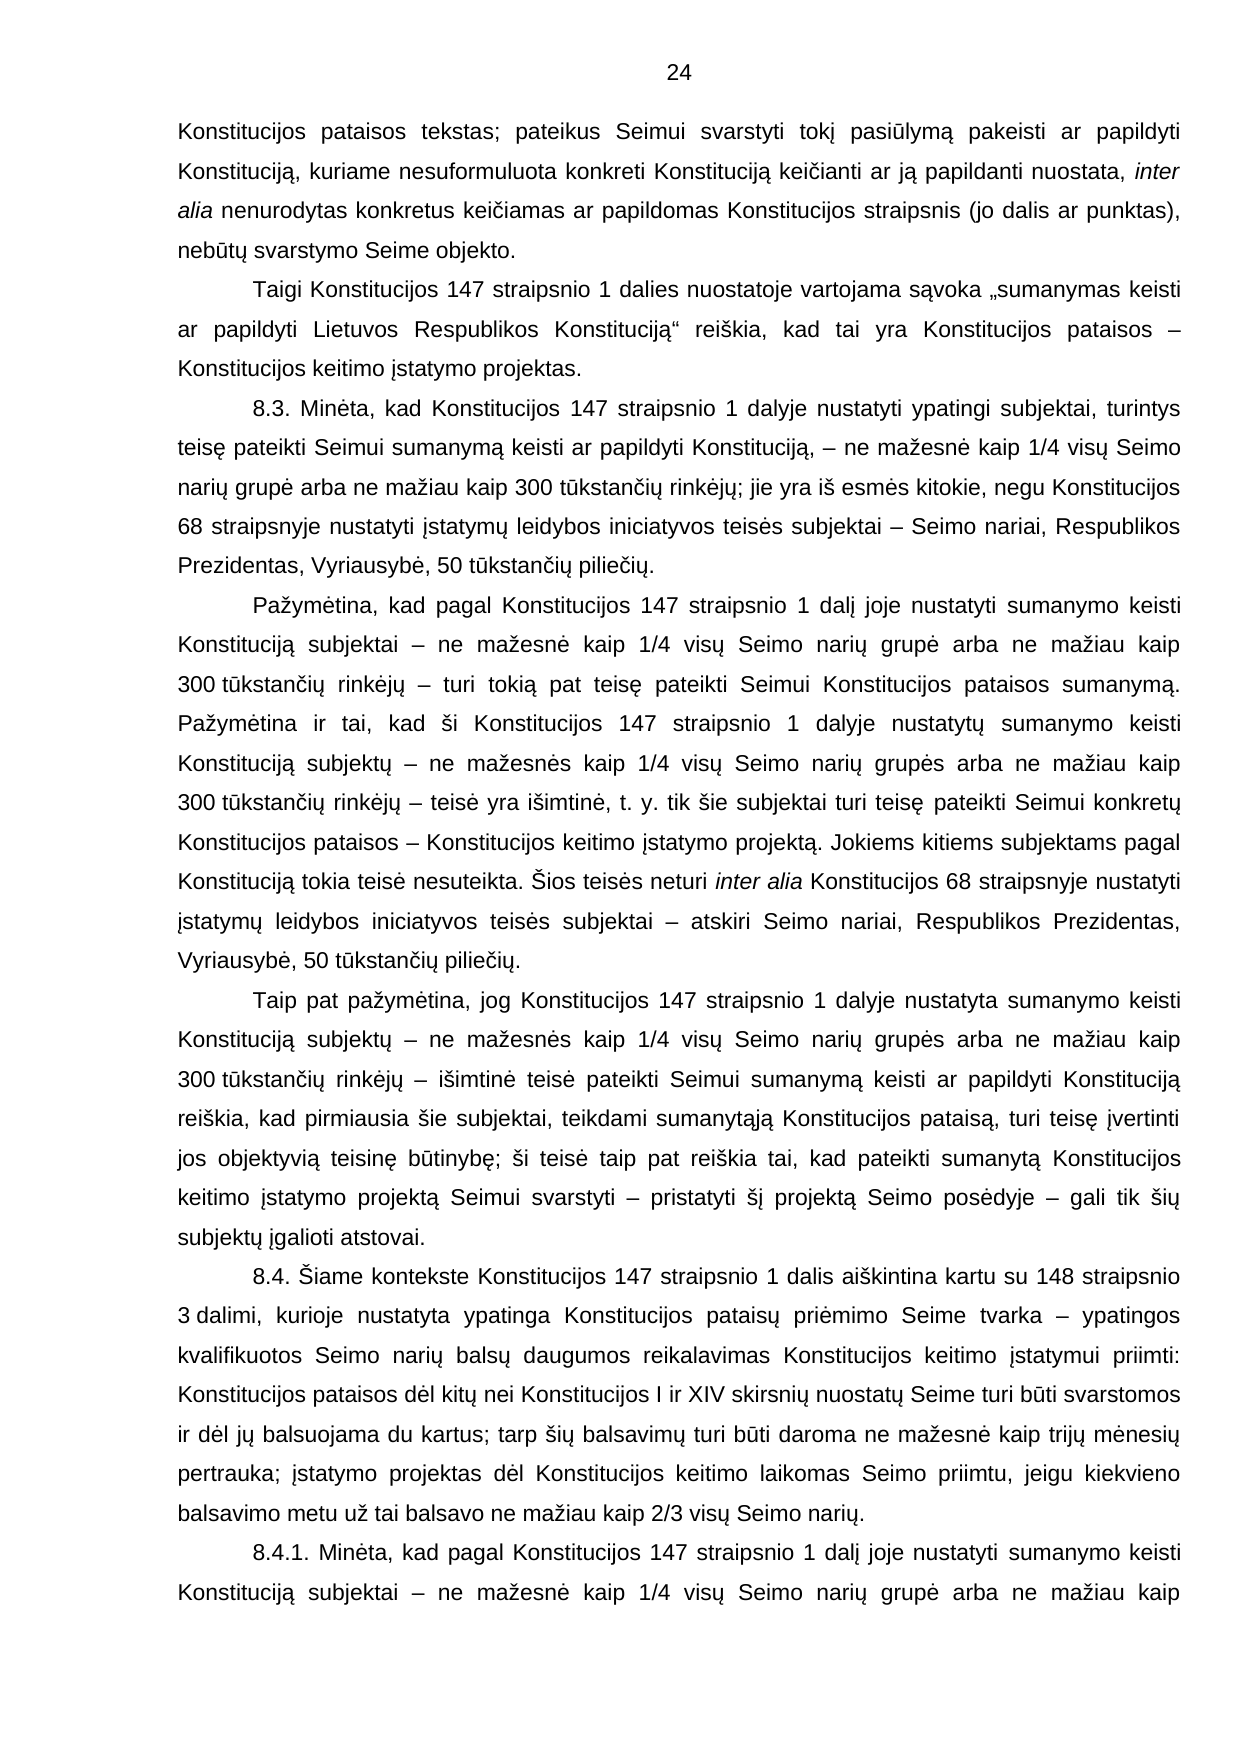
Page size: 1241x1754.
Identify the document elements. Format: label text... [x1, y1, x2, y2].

text Taigi Konstitucijos 147 straipsnio 1 dalies nuostatoje vartojama sąvoka „sumanymas keisti ar papildyti Lietuvos Respublikos Konstituciją“ reiškia, kad tai yra Konstitucijos pataisos – Konstitucijos keitimo įstatymo projektas. [177, 276, 1181, 381]
text 8.4. Šiame kontekste Konstitucijos 147 straipsnio 1 dalis aiškintina kartu su 148 straipsnio 3 dalimi, kurioje nustatyta ypatinga Konstitucijos pataisų priėmimo Seime tvarka – ypatingos kvalifikuotos Seimo narių balsų daugumos reikalavimas Konstitucijos keitimo įstatymui priimti: Konstitucijos pataisos dėl kitų nei Konstitucijos I ir XIV skirsnių nuostatų Seime turi būti svarstomos ir dėl jų balsuojama du kartus; tarp šių balsavimų turi būti daroma ne mažesnė kaip trijų mėnesių pertrauka; įstatymo projektas dėl Konstitucijos keitimo laikomas Seimo priimtu, jeigu kiekvieno balsavimo metu už tai balsavo ne mažiau kaip 2/3 visų Seimo narių. [177, 1263, 1181, 1526]
text 8.4.1. Minėta, kad pagal Konstitucijos 147 straipsnio 1 dalį joje nustatyti sumanymo keisti Konstituciją subjektai – ne mažesnė kaip 1/4 visų Seimo narių grupė arba ne mažiau kaip [177, 1539, 1181, 1605]
text 8.3. Minėta, kad Konstitucijos 147 straipsnio 1 dalyje nustatyti ypatingi subjektai, turintys teisę pateikti Seimui sumanymą keisti ar papildyti Konstituciją, – ne mažesnė kaip 1/4 visų Seimo narių grupė arba ne mažiau kaip 300 tūkstančių rinkėjų; jie yra iš esmės kitokie, negu Konstitucijos 68 straipsnyje nustatyti įstatymų leidybos iniciatyvos teisės subjektai – Seimo nariai, Respublikos Prezidentas, Vyriausybė, 50 tūkstančių piliečių. [177, 394, 1181, 579]
text Taip pat pažymėtina, jog Konstitucijos 147 straipsnio 1 dalyje nustatyta sumanymo keisti Konstituciją subjektų – ne mažesnės kaip 1/4 visų Seimo narių grupės arba ne mažiau kaip 300 tūkstančių rinkėjų – išimtinė teisė pateikti Seimui sumanymą keisti ar papildyti Konstituciją reiškia, kad pirmiausia šie subjektai, teikdami sumanytąją Konstitucijos pataisą, turi teisę įvertinti jos objektyvią teisinę būtinybę; ši teisė taip pat reiškia tai, kad pateikti sumanytą Konstitucijos keitimo įstatymo projektą Seimui svarstyti – pristatyti šį projektą Seimo posėdyje – gali tik šių subjektų įgalioti atstovai. [177, 987, 1181, 1250]
text Pažymėtina, kad pagal Konstitucijos 147 straipsnio 1 dalį joje nustatyti sumanymo keisti Konstituciją subjektai – ne mažesnė kaip 1/4 visų Seimo narių grupė arba ne mažiau kaip 300 tūkstančių rinkėjų – turi tokią pat teisę pateikti Seimui Konstitucijos pataisos sumanymą. Pažymėtina ir tai, kad ši Konstitucijos 147 straipsnio 1 dalyje nustatytų sumanymo keisti Konstituciją subjektų – ne mažesnės kaip 1/4 visų Seimo narių grupės arba ne mažiau kaip 300 tūkstančių rinkėjų – teisė yra išimtinė, t. y. tik šie subjektai turi teisę pateikti Seimui konkretų Konstitucijos pataisos – Konstitucijos keitimo įstatymo projektą. Jokiems kitiems subjektams pagal Konstituciją tokia teisė nesuteikta. Šios teisės neturi inter alia Konstitucijos 68 straipsnyje nustatyti įstatymų leidybos iniciatyvos teisės subjektai – atskiri Seimo nariai, Respublikos Prezidentas, Vyriausybė, 50 tūkstančių piliečių. [177, 592, 1181, 973]
text Konstitucijos pataisos tekstas; pateikus Seimui svarstyti tokį pasiūlymą pakeisti ar papildyti Konstituciją, kuriame nesuformuluota konkreti Konstituciją keičianti ar ją papildanti nuostata, inter alia nenurodytas konkretus keičiamas ar papildomas Konstitucijos straipsnis (jo dalis ar punktas), nebūtų svarstymo Seime objekto. [177, 118, 1181, 263]
